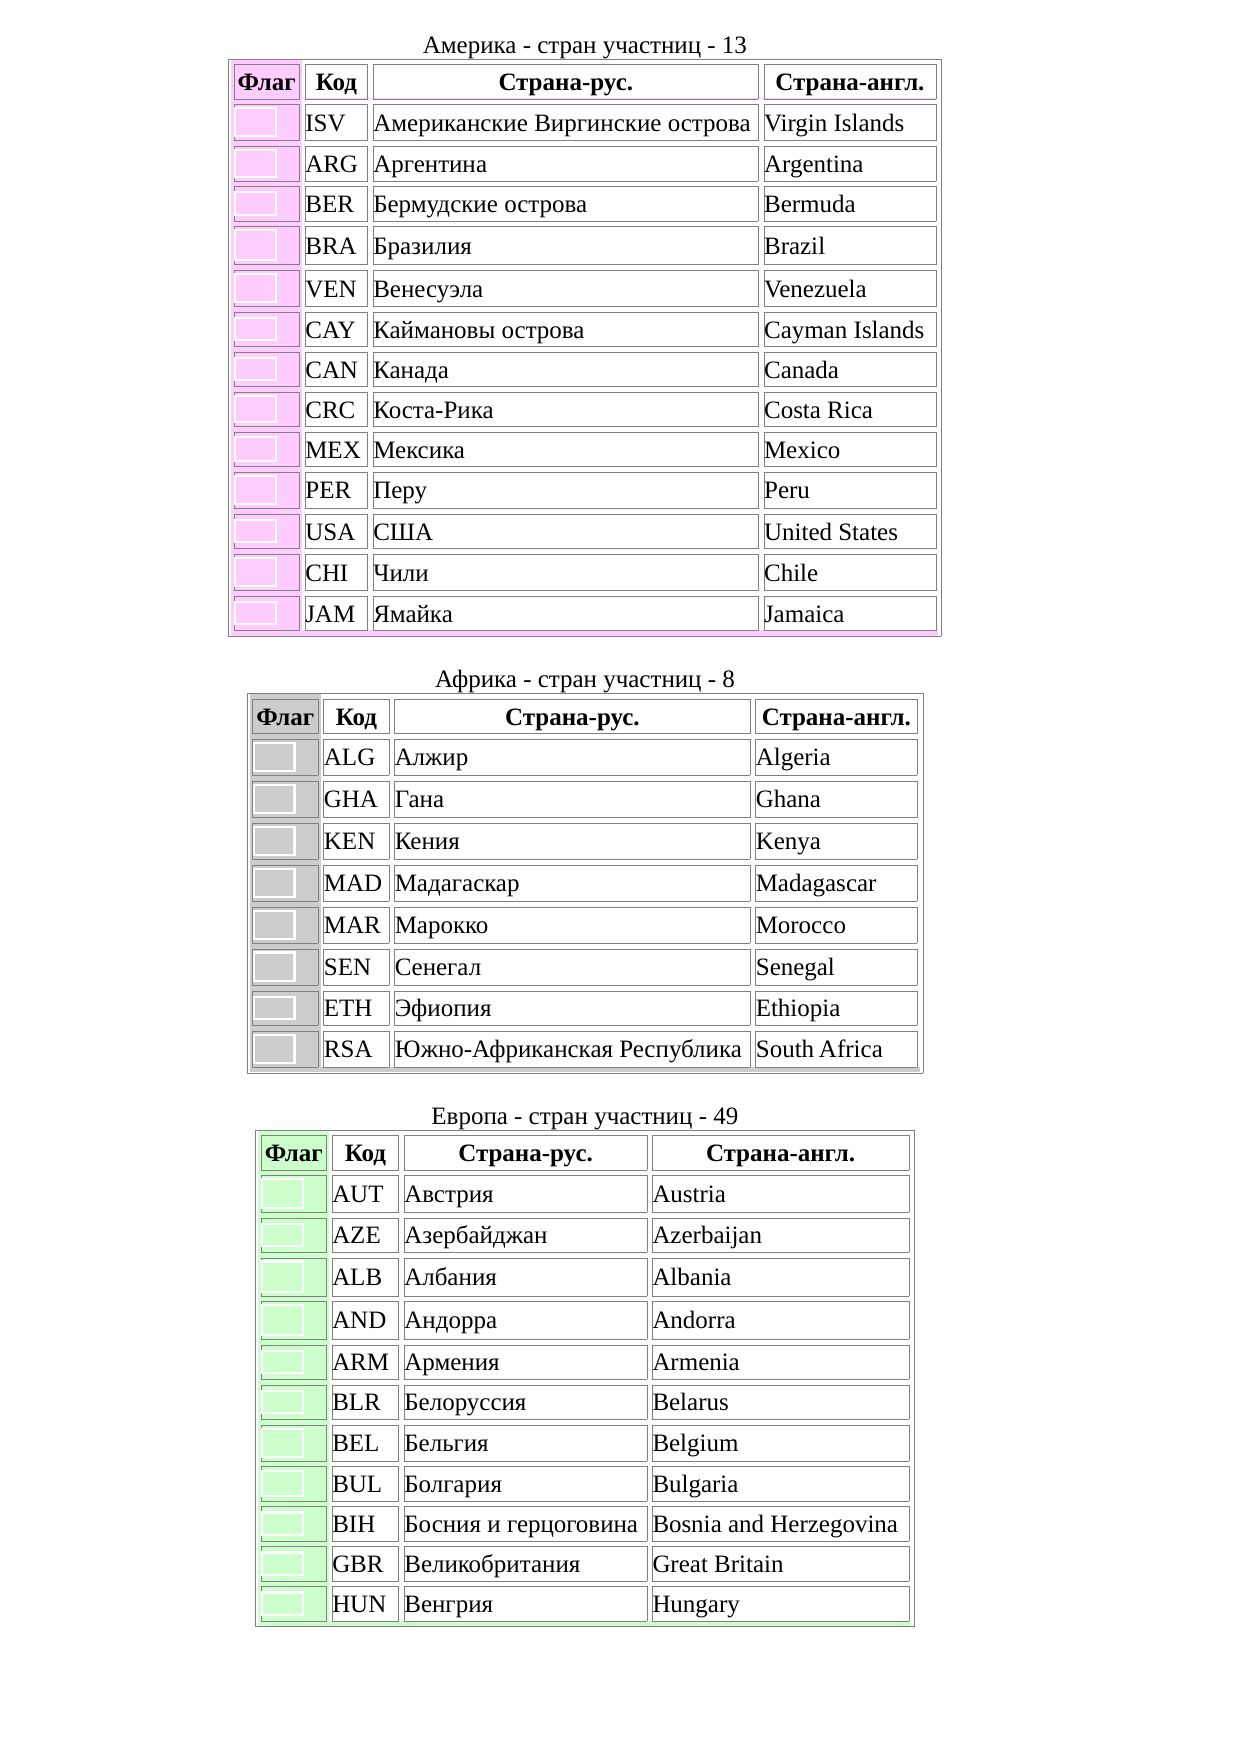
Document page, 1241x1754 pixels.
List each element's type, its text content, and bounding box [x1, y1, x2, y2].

table_cell [231, 306, 302, 346]
table_cell [253, 740, 318, 775]
table_cell [262, 1176, 326, 1212]
table_cell [263, 1430, 302, 1456]
table_cell [258, 1212, 329, 1252]
table_header Код [329, 1131, 401, 1170]
table_header Страна-англ. [753, 694, 920, 733]
table_cell Cayman Islands [761, 306, 938, 346]
table_cell [262, 1507, 326, 1541]
table_cell [231, 508, 302, 548]
table_cell [235, 313, 299, 346]
table_cell Belgium [649, 1419, 911, 1461]
table_cell Great Britain [649, 1541, 911, 1581]
table_cell ISV [302, 99, 370, 140]
table_cell Мексика [370, 426, 761, 466]
table_cell [236, 193, 275, 214]
table_header Флаг [231, 60, 302, 98]
table_cell Албания [401, 1252, 649, 1296]
table_cell [253, 950, 318, 985]
table_cell Австрия [401, 1170, 649, 1212]
table_cell Андорра [401, 1296, 649, 1339]
table_cell [235, 271, 299, 306]
table_cell BIH [329, 1501, 401, 1541]
table_cell [231, 426, 302, 466]
table_cell Chile [761, 548, 938, 590]
table_cell [262, 1426, 326, 1461]
table_cell ARM [329, 1339, 401, 1379]
table_cell [253, 824, 318, 859]
table_cell Armenia [649, 1339, 911, 1379]
table_cell Hungary [649, 1581, 911, 1621]
table_cell Гана [392, 775, 753, 817]
table_cell [263, 1180, 302, 1207]
table_cell [250, 859, 321, 901]
table_cell JAM [302, 590, 370, 630]
table_cell [263, 1514, 302, 1534]
table_cell Великобритания [401, 1541, 649, 1581]
table_cell [258, 1379, 329, 1419]
table_cell AZE [329, 1212, 401, 1252]
table_cell Бермудские острова [370, 181, 761, 221]
table_cell [255, 954, 293, 980]
table_cell Венгрия [401, 1581, 649, 1621]
table_cell Коста-Рика [370, 386, 761, 426]
table_cell Армения [401, 1339, 649, 1379]
table_cell [231, 181, 302, 221]
table_cell [258, 1419, 329, 1461]
table_cell [262, 1302, 326, 1339]
table_cell USA [302, 508, 370, 548]
table_cell [250, 943, 321, 985]
table_cell Argentina [761, 140, 938, 181]
table_cell [255, 828, 293, 854]
table_cell Босния и герцоговина [401, 1501, 649, 1541]
table_cell [263, 1306, 302, 1334]
table_cell [262, 1386, 326, 1419]
table_cell [235, 147, 299, 181]
table_cell [250, 1025, 321, 1067]
table_cell [235, 105, 299, 140]
table_cell Canada [761, 346, 938, 386]
table_cell Эфиопия [392, 985, 753, 1025]
table_cell CAY [302, 306, 370, 346]
table_header Код [302, 60, 370, 98]
table_cell Марокко [392, 901, 753, 943]
table_cell AND [329, 1296, 401, 1339]
table_cell [231, 140, 302, 181]
table_cell США [370, 508, 761, 548]
table_cell Кения [392, 817, 753, 859]
table_cell BEL [329, 1419, 401, 1461]
table_header Код [321, 694, 392, 733]
table_cell [236, 521, 275, 541]
table_cell CAN [302, 346, 370, 386]
table_header Страна-англ. [649, 1131, 911, 1170]
table_cell [263, 1263, 302, 1291]
table_cell [258, 1296, 329, 1339]
table_cell [255, 786, 293, 812]
table_cell Bermuda [761, 181, 938, 221]
table_cell Belarus [649, 1379, 911, 1419]
table_cell Мадагаскар [392, 859, 753, 901]
table_cell [262, 1467, 326, 1501]
table_cell Mexico [761, 426, 938, 466]
table_cell Albania [649, 1252, 911, 1296]
table_cell [231, 264, 302, 306]
table_cell [231, 466, 302, 508]
table_cell [258, 1461, 329, 1501]
table_cell [263, 1225, 302, 1245]
table_cell Jamaica [761, 590, 938, 630]
table_cell [235, 515, 299, 548]
table_cell [258, 1541, 329, 1581]
table_cell [235, 393, 299, 426]
table_cell Algeria [753, 733, 920, 775]
table_cell [253, 1032, 318, 1067]
table_cell [253, 908, 318, 943]
table_cell [263, 1554, 302, 1574]
table_cell [236, 275, 275, 301]
table_cell Brazil [761, 221, 938, 264]
table_cell VEN [302, 264, 370, 306]
table_cell [231, 221, 302, 264]
table_cell Аргентина [370, 140, 761, 181]
table_cell Azerbaijan [649, 1212, 911, 1252]
table_cell [258, 1170, 329, 1212]
table_cell Bosnia and Herzegovina [649, 1501, 911, 1541]
table_cell MAR [321, 901, 392, 943]
table_cell [235, 473, 299, 508]
text Америка - cтран участниц - 13 [47, 30, 1122, 58]
table_cell CRC [302, 386, 370, 426]
table_header Страна-рус. [401, 1131, 649, 1170]
table_cell [258, 1252, 329, 1296]
table_cell BER [302, 181, 370, 221]
table_header Флаг [250, 694, 321, 733]
table_cell [263, 1392, 302, 1412]
table_cell Ethiopia [753, 985, 920, 1025]
table_cell [231, 99, 302, 140]
table_cell [250, 817, 321, 859]
table_cell [255, 912, 293, 938]
table_cell [255, 870, 293, 896]
table_cell BUL [329, 1461, 401, 1501]
table_cell [236, 109, 275, 135]
table_cell HUN [329, 1581, 401, 1621]
table_cell United States [761, 508, 938, 548]
table_cell [262, 1346, 326, 1379]
table_cell Kenya [753, 817, 920, 859]
table_cell [236, 438, 275, 460]
table_cell [236, 359, 275, 379]
table_cell PER [302, 466, 370, 508]
table_cell BRA [302, 221, 370, 264]
table_cell [255, 998, 293, 1018]
table_cell [262, 1587, 326, 1621]
table_cell [258, 1581, 329, 1621]
table_cell Morocco [753, 901, 920, 943]
table_cell Bulgaria [649, 1461, 911, 1501]
table_header Страна-рус. [370, 60, 761, 98]
table_cell [231, 346, 302, 386]
table_cell [235, 555, 299, 590]
table_cell Ghana [753, 775, 920, 817]
table_cell [235, 187, 299, 221]
table_cell [262, 1219, 326, 1252]
table_cell Costa Rica [761, 386, 938, 426]
table_cell Белоруссия [401, 1379, 649, 1419]
table_cell [253, 992, 318, 1025]
table_cell RSA [321, 1025, 392, 1067]
table_cell [263, 1594, 302, 1614]
table_cell Austria [649, 1170, 911, 1212]
table_cell ETH [321, 985, 392, 1025]
table_cell Бельгия [401, 1419, 649, 1461]
table_cell [235, 433, 299, 466]
table_cell [258, 1339, 329, 1379]
table_cell Американские Виргинские острова [370, 99, 761, 140]
table_cell Сенегал [392, 943, 753, 985]
table_cell [231, 590, 302, 630]
table_cell [235, 597, 299, 630]
table_cell Peru [761, 466, 938, 508]
table_cell [236, 477, 275, 503]
table_cell ARG [302, 140, 370, 181]
table_cell ALB [329, 1252, 401, 1296]
table_cell [236, 319, 275, 339]
table_cell Venezuela [761, 264, 938, 306]
table_cell SEN [321, 943, 392, 985]
text Европа - cтран участниц - 49 [47, 1101, 1122, 1130]
table_cell Южно-Африканская Республика [392, 1025, 753, 1067]
table_cell South Africa [753, 1025, 920, 1067]
table_cell Азербайджан [401, 1212, 649, 1252]
table_cell [263, 1472, 302, 1495]
table_cell [236, 397, 275, 421]
table_cell [262, 1259, 326, 1296]
table_header Флаг [258, 1131, 329, 1170]
table_cell Andorra [649, 1296, 911, 1339]
table_cell GHA [321, 775, 392, 817]
table_cell [231, 386, 302, 426]
table_cell Madagascar [753, 859, 920, 901]
table_cell Бразилия [370, 221, 761, 264]
table_header Страна-рус. [392, 694, 753, 733]
table_cell MEX [302, 426, 370, 466]
table_cell MAD [321, 859, 392, 901]
table_cell Каймановы острова [370, 306, 761, 346]
table_cell [236, 603, 275, 623]
table_cell ALG [321, 733, 392, 775]
table_cell Венесуэла [370, 264, 761, 306]
table_cell Чили [370, 548, 761, 590]
table_cell [235, 227, 299, 264]
table_cell GBR [329, 1541, 401, 1581]
table_cell CHI [302, 548, 370, 590]
table_cell [236, 559, 275, 585]
table_cell AUT [329, 1170, 401, 1212]
table_cell [235, 353, 299, 386]
table_cell Senegal [753, 943, 920, 985]
table_cell KEN [321, 817, 392, 859]
table_cell [262, 1547, 326, 1581]
table_cell [231, 548, 302, 590]
table_cell Ямайка [370, 590, 761, 630]
table_cell Канада [370, 346, 761, 386]
table_cell Virgin Islands [761, 99, 938, 140]
table_cell [253, 782, 318, 817]
text Африка - cтран участниц - 8 [47, 664, 1122, 693]
table_cell [250, 985, 321, 1025]
table_cell [250, 901, 321, 943]
table_cell [255, 744, 293, 770]
table_cell [263, 1352, 302, 1372]
table_cell BLR [329, 1379, 401, 1419]
table_cell [258, 1501, 329, 1541]
table_header Страна-англ. [761, 60, 938, 98]
table_cell [236, 231, 275, 259]
table_cell [253, 866, 318, 901]
table_cell [250, 775, 321, 817]
table_cell Перу [370, 466, 761, 508]
table_cell [250, 733, 321, 775]
table_cell [236, 151, 275, 176]
table_cell [255, 1036, 293, 1062]
table_cell Алжир [392, 733, 753, 775]
table_cell Болгария [401, 1461, 649, 1501]
